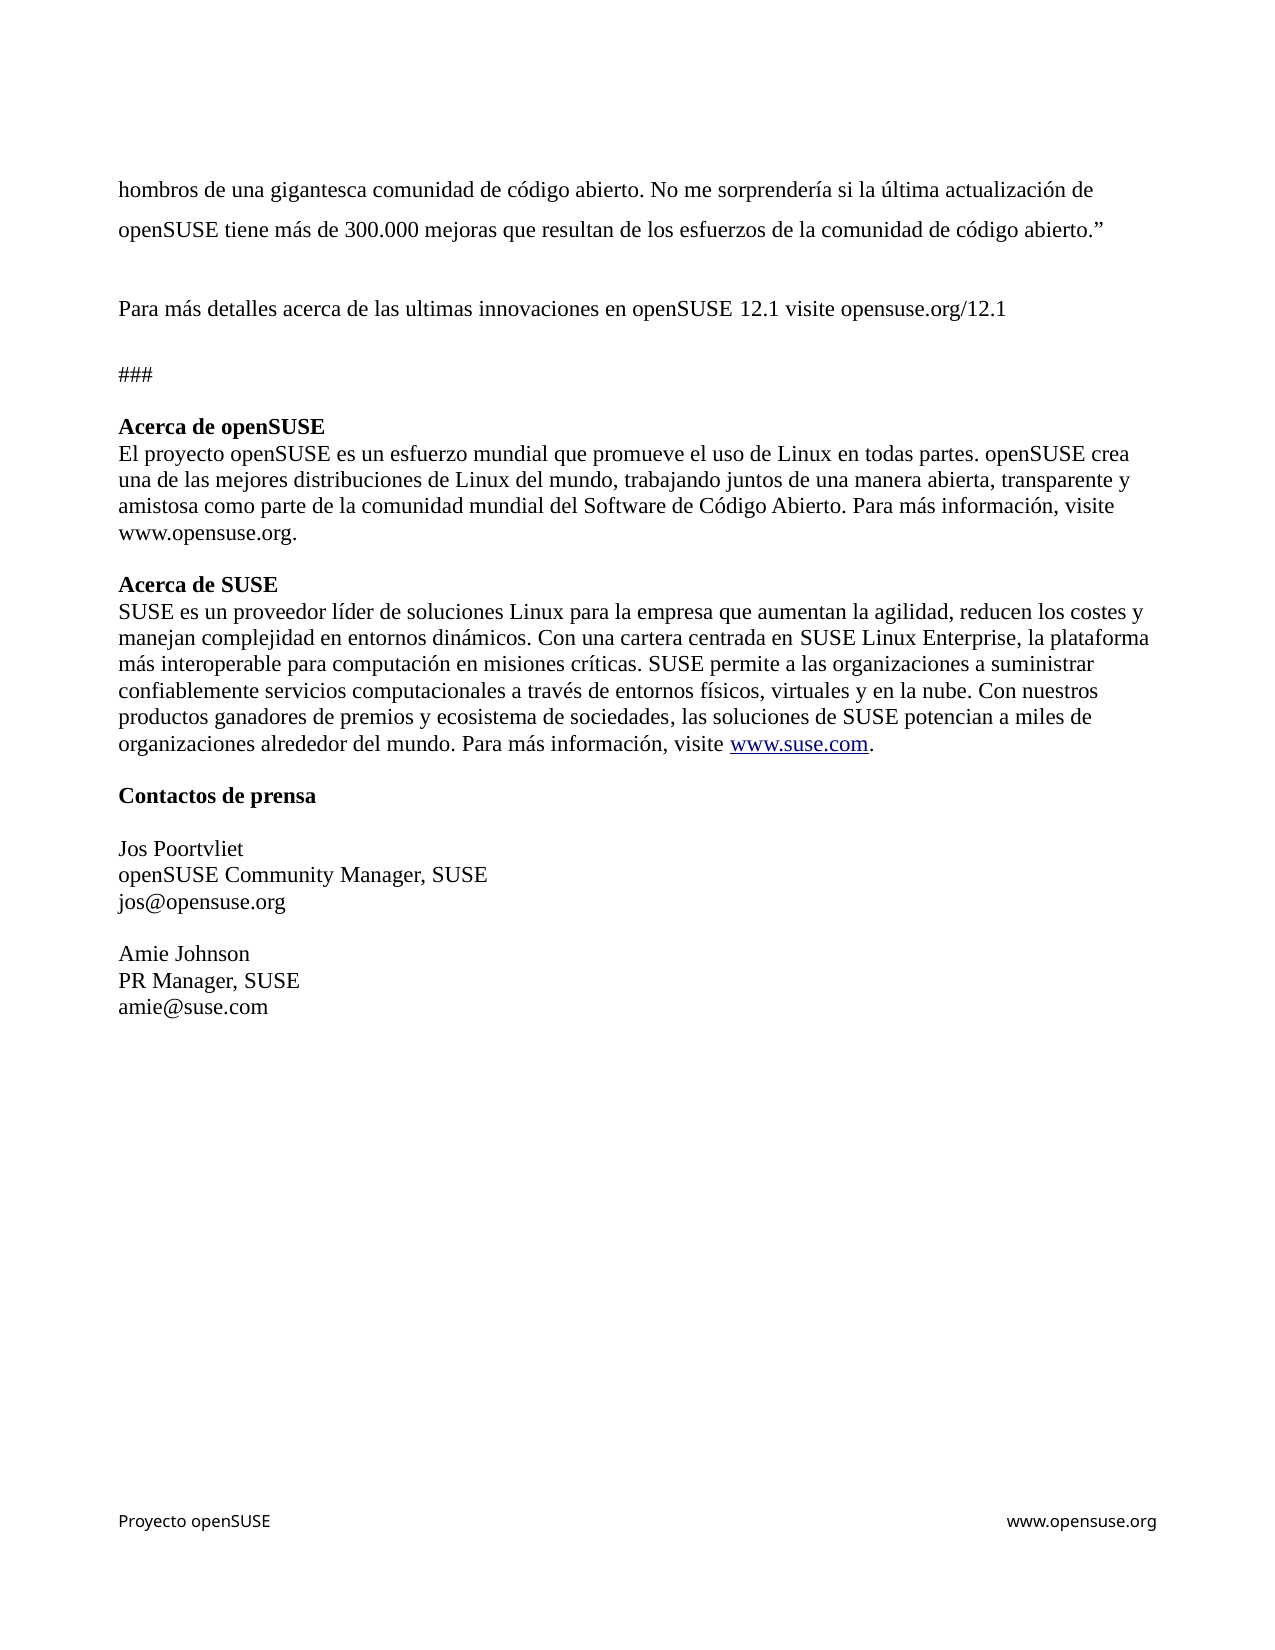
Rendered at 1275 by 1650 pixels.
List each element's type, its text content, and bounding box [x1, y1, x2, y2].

text Amie Johnson [118, 940, 1157, 967]
text Acerca de openSUSE [118, 413, 1157, 440]
text El proyecto openSUSE es un esfuerzo mundial que promueve el uso de Linux en todas partes. openSUSE crea una de las mejores distribuciones de Linux del mundo, trabajando juntos de una manera abierta, transparente y amistosa como parte de la comunidad mundial del Software de Código Abierto. Para más información, visite www.opensuse.org. [118, 440, 1157, 545]
text amie@suse.com [118, 993, 1157, 1019]
text Jos Poortvliet [118, 835, 1157, 861]
text hombros de una gigantesca comunidad de código abierto. No me sorprendería si la última actualización de openSUSE tiene más de 300.000 mejoras que resultan de los esfuerzos de la comunidad de código abierto.” [118, 176, 1157, 242]
text SUSE es un proveedor líder de soluciones Linux para la empresa que aumentan la agilidad, reducen los costes y manejan complejidad en entornos dinámicos. Con una cartera centrada en SUSE Linux Enterprise, la plataforma más interoperable para computación en misiones críticas. SUSE permite a las organizaciones a suministrar confiablemente servicios computacionales a través de entornos físicos, virtuales y en la nube. Con nuestros productos ganadores de premios y ecosistema de sociedades, las soluciones de SUSE potencian a miles de organizaciones alrededor del mundo. Para más información, visite www.suse.com. [118, 598, 1157, 756]
text openSUSE Community Manager, SUSE [118, 861, 1157, 888]
text PR Manager, SUSE [118, 967, 1157, 993]
text Acerca de SUSE [118, 571, 1157, 598]
text ### [118, 361, 1157, 387]
text jos@opensuse.org [118, 888, 1157, 914]
text Contactos de prensa [118, 782, 1157, 809]
text Para más detalles acerca de las ultimas innovaciones en openSUSE 12.1 visite opensuse.org/12.1 [118, 295, 1157, 321]
